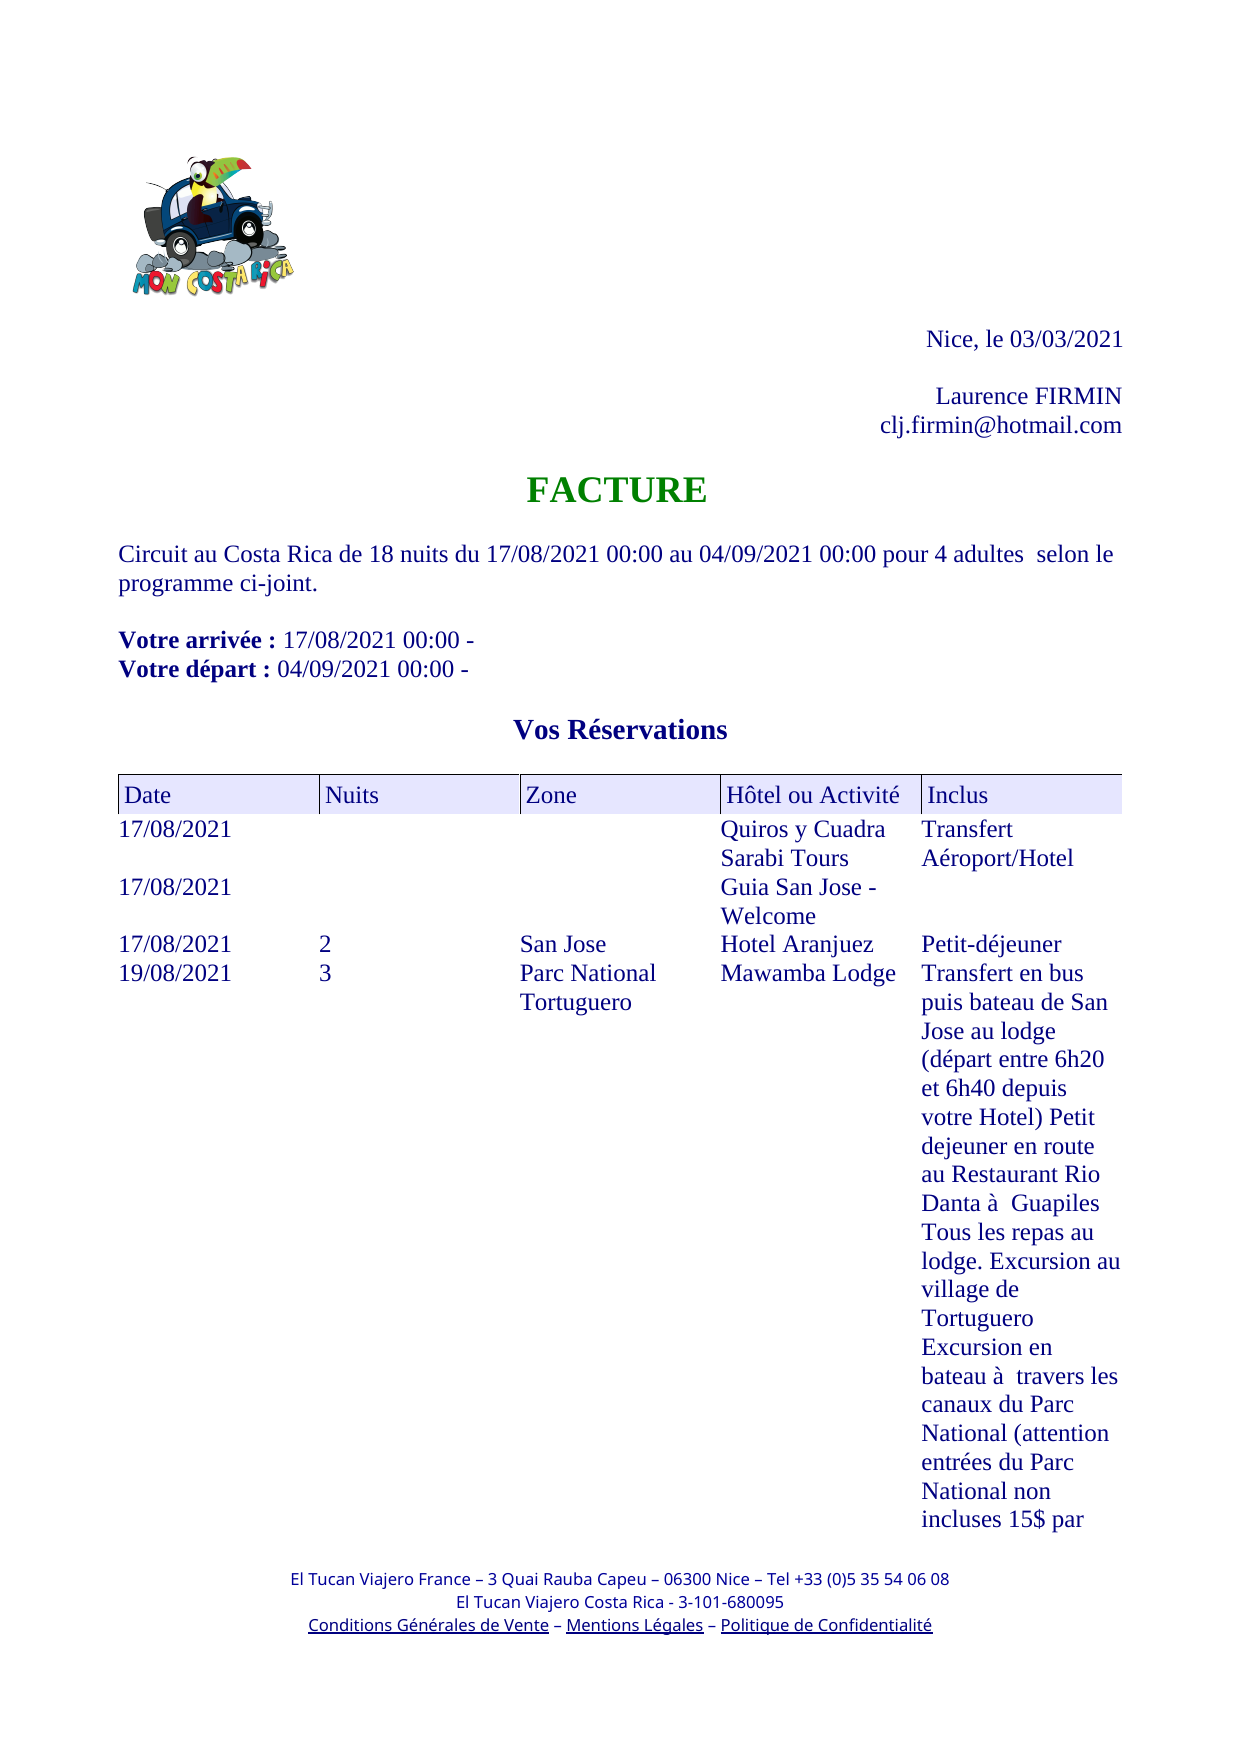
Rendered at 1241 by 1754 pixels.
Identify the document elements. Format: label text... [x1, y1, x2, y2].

text Vos Réservations [118, 712, 1122, 745]
table_cell 3 [319, 958, 519, 1533]
picture [120, 129, 306, 307]
table_cell Petit-déjeuner [921, 930, 1122, 958]
table_header [620, 118, 1122, 324]
text FACTURE [118, 467, 1122, 511]
text Circuit au Costa Rica de 18 nuits du 17/08/2021 00:00 au 04/09/2021 00:00 pour 4 adultes selon le programme ci-joint. [118, 539, 1122, 597]
table_header Hôtel ou Activité [721, 775, 921, 814]
text Votre arrivée : 17/08/2021 00:00 - [118, 626, 1122, 654]
table_cell Quiros y Cuadra Sarabi Tours [720, 815, 921, 872]
table_cell Mawamba Lodge [720, 958, 921, 1533]
text Votre départ : 04/09/2021 00:00 - [118, 654, 1122, 683]
table_header Nuits [320, 775, 519, 814]
table_header Zone [521, 775, 720, 814]
table_cell 17/08/2021 [118, 872, 319, 929]
table_cell [319, 815, 519, 872]
table_header Inclus [922, 775, 1122, 814]
table_header [118, 130, 620, 324]
table_cell [319, 872, 519, 929]
table_cell 2 [319, 930, 519, 958]
table_cell Transfert en bus puis bateau de San Jose au lodge (départ entre 6h20 et 6h40 depuis votre Hotel) Petit dejeuner en route au Restaurant Rio Danta à Guapiles Tous les repas au lodge. Excursion au village de Tortuguero Excursion en bateau à travers les canaux du Parc National (attention entrées du Parc National non incluses 15$ par [921, 958, 1122, 1533]
table_header [118, 118, 620, 129]
table_cell [520, 872, 720, 929]
table_cell San Jose [520, 930, 720, 958]
text clj.firmin@hotmail.com [118, 410, 1122, 439]
table_header Date [119, 775, 319, 814]
table_cell 19/08/2021 [118, 958, 319, 1533]
table_cell Hotel Aranjuez [720, 930, 921, 958]
table_cell 17/08/2021 [118, 815, 319, 872]
table_cell Transfert Aéroport/Hotel [921, 815, 1122, 872]
table_cell Guia San Jose - Welcome [720, 872, 921, 929]
text Laurence FIRMIN [118, 381, 1122, 410]
table_cell Parc National Tortuguero [520, 958, 720, 1533]
table_cell [520, 815, 720, 872]
text Nice, le 03/03/2021 [118, 324, 1123, 352]
table_cell [921, 872, 1122, 929]
table_cell 17/08/2021 [118, 930, 319, 958]
